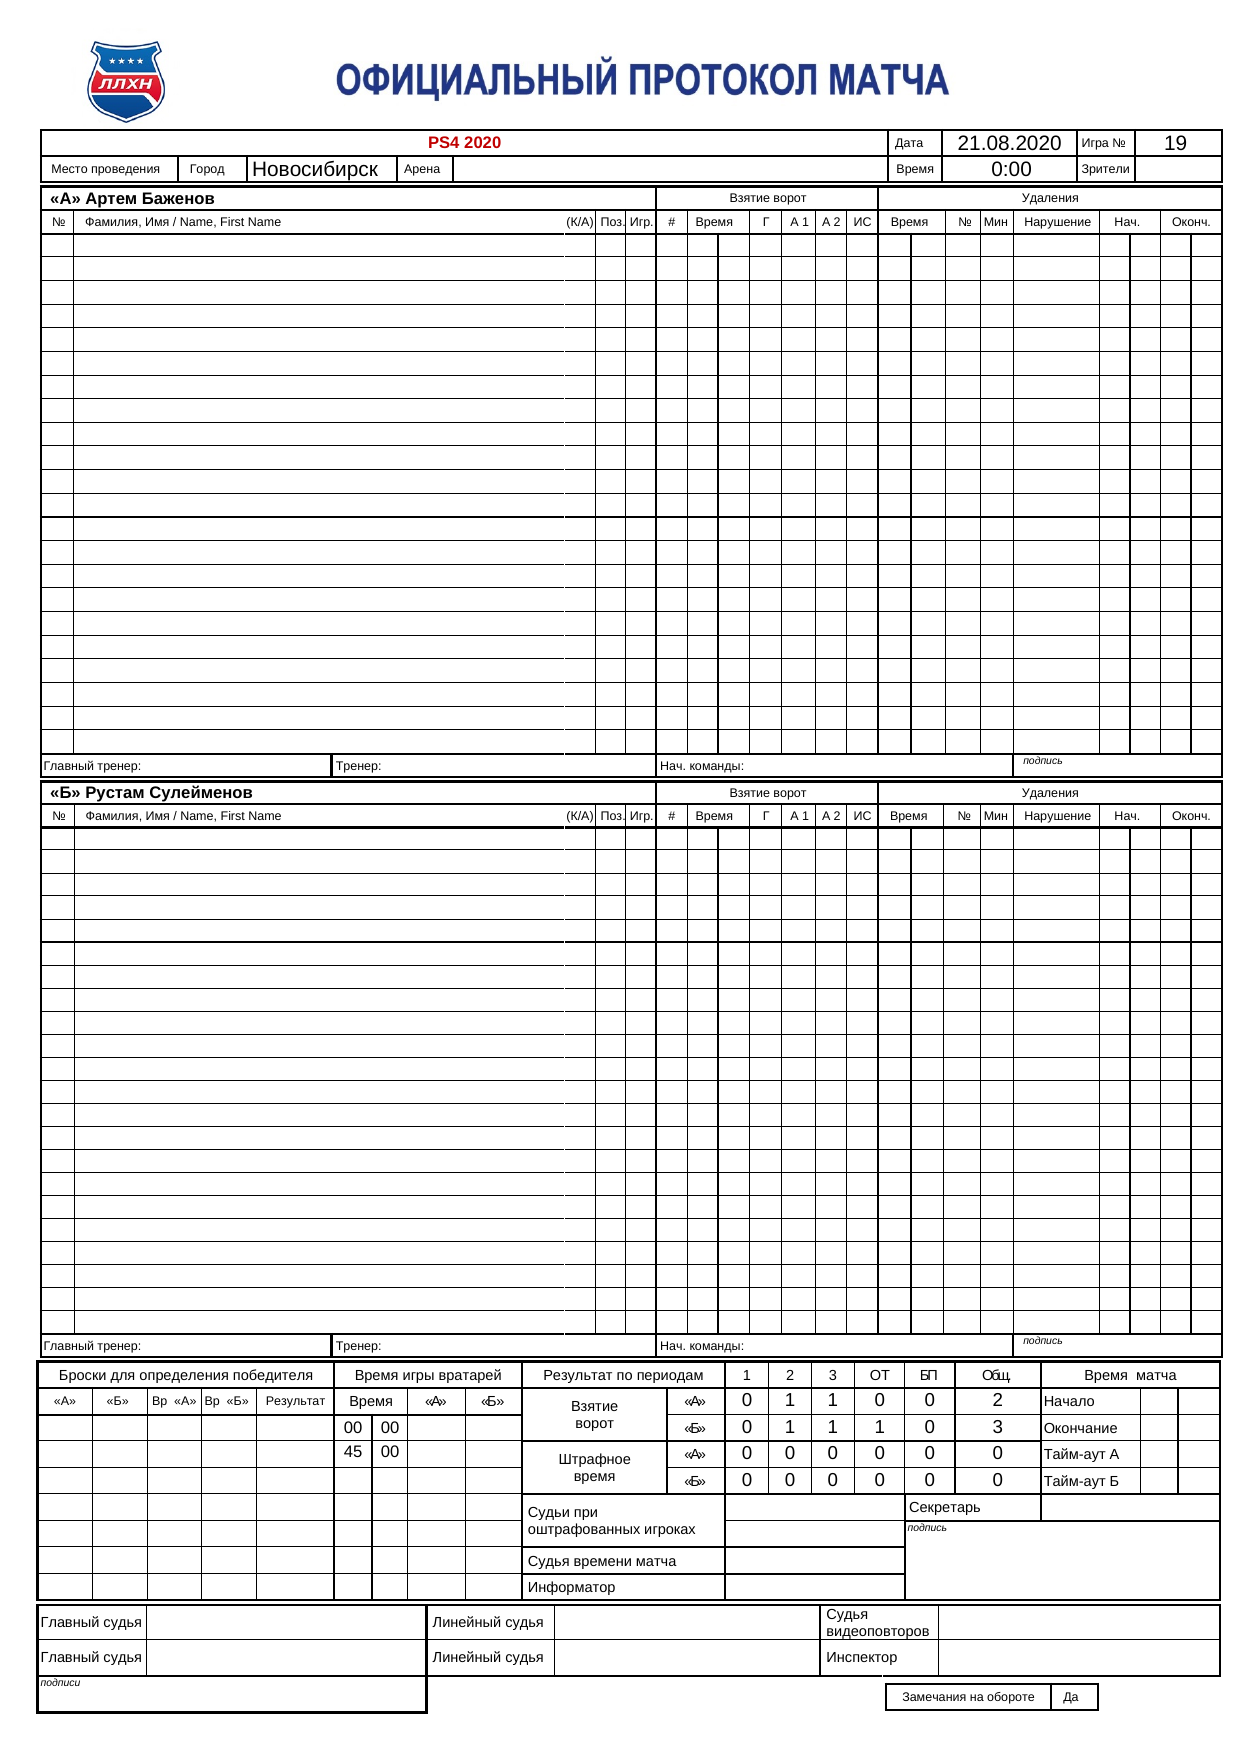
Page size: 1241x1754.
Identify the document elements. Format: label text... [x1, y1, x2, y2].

table_cell [1014, 399, 1099, 422]
table_cell [782, 896, 815, 918]
table_cell Судья видеоповторов [821, 1606, 938, 1639]
table_cell [596, 966, 625, 987]
table_cell [565, 446, 595, 469]
table_cell [719, 423, 749, 445]
table_cell [879, 1196, 910, 1218]
table_cell [688, 235, 717, 256]
table_cell [42, 1058, 74, 1079]
table_cell [596, 829, 625, 849]
table_cell [782, 1035, 815, 1057]
table_cell [1179, 1415, 1219, 1440]
table_cell [555, 1606, 819, 1639]
table_cell [74, 423, 564, 445]
table_cell [1131, 1288, 1160, 1310]
table_cell [750, 943, 781, 964]
table_cell [912, 423, 945, 445]
table_cell А 2 [816, 211, 846, 233]
table_cell [1014, 1081, 1099, 1103]
table_cell [782, 541, 815, 564]
table_cell Вр «Б» [202, 1389, 256, 1413]
table_cell [148, 1468, 201, 1493]
table_header 19 [1136, 131, 1221, 155]
table_cell [847, 1173, 877, 1195]
table_cell [1192, 943, 1221, 964]
table_cell [42, 494, 73, 516]
table_cell [1161, 281, 1190, 303]
table_cell [626, 1311, 655, 1333]
table_cell [879, 1242, 910, 1264]
table_cell [879, 423, 910, 445]
table_cell [750, 399, 781, 422]
table_cell [257, 1441, 333, 1467]
table_cell [565, 541, 595, 564]
table_cell [565, 235, 595, 256]
table_cell [946, 588, 980, 611]
table_cell Нач. [1100, 805, 1160, 826]
table_cell [782, 1173, 815, 1195]
table_cell [1100, 588, 1129, 611]
table_cell [1131, 966, 1160, 987]
table_cell [750, 1012, 781, 1033]
table_cell [657, 966, 687, 987]
table_cell [565, 305, 595, 327]
table_cell [1131, 1035, 1160, 1057]
table_cell [912, 1288, 943, 1310]
table_cell [816, 1288, 846, 1310]
table_cell [879, 612, 910, 634]
table_cell [816, 850, 846, 872]
table_cell [879, 281, 910, 303]
table_cell [657, 541, 687, 564]
table_cell [879, 518, 910, 540]
table_cell [782, 446, 815, 469]
table_cell [202, 1574, 256, 1599]
table_cell [596, 920, 625, 941]
table_cell [719, 541, 749, 564]
table_cell [847, 636, 877, 658]
table_cell [750, 874, 781, 895]
table_cell [847, 612, 877, 634]
table_cell [74, 399, 564, 422]
table_cell [782, 943, 815, 964]
table_cell [565, 352, 595, 374]
table_cell [1131, 1265, 1160, 1287]
table_cell [944, 943, 980, 964]
table_cell [981, 1196, 1013, 1218]
table_cell [565, 1035, 595, 1057]
table_cell № [42, 805, 74, 826]
table_cell [1192, 636, 1221, 658]
table_cell [565, 588, 595, 611]
table_cell [657, 1058, 687, 1079]
table_cell [596, 470, 625, 493]
table_cell [750, 1196, 781, 1218]
table_cell [1014, 943, 1099, 964]
table_cell [42, 541, 73, 564]
table_cell [750, 235, 781, 256]
table_cell Город [179, 157, 246, 181]
table_cell [657, 636, 687, 658]
table_cell [1131, 328, 1160, 351]
table_cell [1014, 1219, 1099, 1241]
table_cell [1100, 1150, 1129, 1172]
table_cell [719, 1265, 749, 1287]
table_cell [981, 874, 1013, 895]
table_cell [879, 966, 910, 987]
table_cell [847, 399, 877, 422]
table_cell [565, 494, 595, 516]
table_cell [75, 1012, 564, 1033]
table_cell [626, 636, 655, 658]
table_cell [626, 588, 655, 611]
table_cell Главный судья [39, 1640, 146, 1675]
table_cell [847, 896, 877, 918]
table_cell «Б » [466, 1389, 521, 1413]
table_cell [944, 1265, 980, 1287]
table_cell [1192, 281, 1221, 303]
table_cell [1161, 305, 1190, 327]
table_cell [1014, 235, 1099, 256]
table_cell [719, 328, 749, 351]
table_cell [39, 1574, 92, 1599]
table_cell [657, 1288, 687, 1310]
table_cell Фамилия, Имя / Name, First Name [75, 805, 565, 826]
table_cell [912, 565, 945, 587]
table_cell [1131, 305, 1160, 327]
table_cell [1100, 281, 1129, 303]
table_cell [912, 1173, 943, 1195]
table_cell [981, 612, 1013, 634]
table_cell [596, 850, 625, 872]
table_cell [688, 446, 717, 469]
table_cell [1014, 1150, 1099, 1172]
table_cell Оконч. [1161, 211, 1221, 233]
table_cell [1161, 874, 1190, 895]
table_cell «А» [408, 1389, 465, 1413]
table_cell [1192, 588, 1221, 611]
table_cell [1131, 1150, 1160, 1172]
table_cell [1014, 1265, 1099, 1287]
table_cell [1161, 730, 1190, 753]
table_cell [816, 565, 846, 587]
table_cell [1100, 1058, 1129, 1079]
table_cell [782, 518, 815, 540]
table_cell [912, 659, 945, 682]
table_cell [657, 896, 687, 918]
table_cell [883, 1677, 1220, 1681]
table_cell [42, 1288, 74, 1310]
table_cell [719, 1058, 749, 1079]
table_cell [1141, 1389, 1177, 1413]
table_cell Секретарь [906, 1495, 1040, 1520]
table_cell [1192, 1173, 1221, 1195]
table_cell [719, 683, 749, 706]
table_cell [847, 1081, 877, 1103]
table_cell [782, 305, 815, 327]
table_cell Главный судья [39, 1606, 146, 1639]
table_cell [626, 235, 655, 256]
table_cell [1131, 1058, 1160, 1079]
table_cell [981, 1173, 1013, 1195]
table_cell [750, 305, 781, 327]
table_cell [148, 1521, 201, 1546]
table_cell Время [889, 157, 941, 181]
table_cell [912, 707, 945, 729]
table_cell [1161, 235, 1190, 256]
table_cell [879, 541, 910, 564]
table_cell [879, 1058, 910, 1079]
table_cell Игр. [626, 805, 655, 826]
table_cell [688, 1219, 717, 1241]
table_cell [782, 494, 815, 516]
table_cell [847, 966, 877, 987]
table_cell [912, 446, 945, 469]
table_cell [202, 1468, 256, 1493]
table_cell [688, 730, 717, 753]
table_cell 0 [726, 1442, 768, 1467]
table_cell [688, 874, 717, 895]
table_cell [1014, 920, 1099, 941]
table_cell [912, 683, 945, 706]
table_cell [626, 494, 655, 516]
table_cell [1100, 1196, 1129, 1218]
table_cell [1192, 1150, 1221, 1172]
table_cell [879, 399, 910, 422]
table_cell [1161, 636, 1190, 658]
table_cell [879, 989, 910, 1011]
table_cell [657, 588, 687, 611]
table_cell [93, 1441, 147, 1467]
table_cell [782, 470, 815, 493]
table_cell [1161, 850, 1190, 872]
table_cell [847, 328, 877, 351]
table_cell [981, 659, 1013, 682]
table_cell [42, 1196, 74, 1218]
table_cell [816, 1012, 846, 1033]
table_cell [879, 1127, 910, 1149]
table_cell 0 [905, 1389, 954, 1413]
table_cell [719, 896, 749, 918]
table_cell [466, 1494, 521, 1520]
table_cell [1192, 352, 1221, 374]
table_cell [750, 707, 781, 729]
table_header PS4 2020 [42, 131, 887, 155]
table_cell [981, 850, 1013, 872]
table_cell [74, 541, 564, 564]
table_cell [626, 541, 655, 564]
table_cell [750, 1288, 781, 1310]
table_cell [74, 518, 564, 540]
table_cell [39, 1521, 92, 1546]
table_cell [565, 707, 595, 729]
table_cell [981, 281, 1013, 303]
table_cell [912, 874, 943, 895]
table_cell [879, 920, 910, 941]
table_cell [688, 1081, 717, 1103]
table_cell Окончание [1042, 1415, 1140, 1440]
table_cell [719, 943, 749, 964]
table_cell [912, 518, 945, 540]
table_cell [688, 636, 717, 658]
table_cell [373, 1547, 407, 1573]
table_cell [847, 730, 877, 753]
table_cell [1192, 1035, 1221, 1057]
table_cell [750, 1173, 781, 1195]
table_cell [657, 943, 687, 964]
table_cell 0 [855, 1389, 904, 1413]
table_cell [981, 235, 1013, 256]
table_cell [1014, 376, 1099, 398]
table_cell [93, 1521, 147, 1546]
table_cell [816, 896, 846, 918]
table_cell [816, 305, 846, 327]
table_cell [750, 470, 781, 493]
table_cell [1131, 352, 1160, 374]
table_cell [1192, 1311, 1221, 1333]
table_cell [42, 352, 73, 374]
table_cell [565, 1288, 595, 1310]
table_cell [816, 1242, 846, 1264]
table_cell [1131, 943, 1160, 964]
table_cell [657, 829, 687, 849]
table_cell [879, 1173, 910, 1195]
table_cell [719, 1127, 749, 1149]
table_cell [944, 874, 980, 895]
table_cell [1014, 707, 1099, 729]
table_cell [981, 1288, 1013, 1310]
table_cell [74, 565, 564, 587]
table_cell 2 [956, 1389, 1040, 1413]
table_cell [1131, 1242, 1160, 1264]
table_cell [1014, 1012, 1099, 1033]
table_cell Новосибирск [248, 157, 396, 181]
table_cell [75, 966, 564, 987]
table_cell [816, 1265, 846, 1287]
table_cell [39, 1547, 92, 1573]
table_cell [1100, 1104, 1129, 1126]
table_cell 1 [812, 1389, 854, 1413]
table_cell 0 [956, 1468, 1040, 1493]
table_cell Мин [981, 211, 1013, 233]
table_cell [750, 612, 781, 634]
table_cell [1192, 989, 1221, 1011]
table_cell [93, 1468, 147, 1493]
table_cell [719, 305, 749, 327]
table_cell [626, 423, 655, 445]
table_cell [750, 829, 781, 849]
table_cell [42, 470, 73, 493]
table_cell [1100, 636, 1129, 658]
table_cell [565, 1196, 595, 1218]
table_cell [782, 1311, 815, 1333]
table_cell [626, 659, 655, 682]
table_cell [912, 920, 943, 941]
table_cell [981, 730, 1013, 753]
table_cell Место проведения [42, 157, 177, 181]
table_cell [912, 1058, 943, 1079]
table_cell [688, 1242, 717, 1264]
table_cell [626, 1104, 655, 1126]
table_cell [912, 612, 945, 634]
table_cell [1192, 896, 1221, 918]
table_cell [657, 730, 687, 753]
table_cell [981, 494, 1013, 516]
table_cell [847, 829, 877, 849]
table_cell [879, 1219, 910, 1241]
table_cell [750, 1150, 781, 1172]
table_header БП [905, 1363, 954, 1387]
table_cell [1100, 850, 1129, 872]
table_cell [782, 659, 815, 682]
table_cell [816, 423, 846, 445]
table_cell [847, 446, 877, 469]
table_cell [42, 850, 74, 872]
table_cell [1161, 1265, 1190, 1287]
table_cell [782, 235, 815, 256]
table_cell [42, 399, 73, 422]
table_cell [1131, 588, 1160, 611]
table_cell А 2 [816, 805, 846, 826]
table_cell [879, 829, 910, 849]
table_cell [1192, 1081, 1221, 1103]
table_cell [946, 376, 980, 398]
table_cell [1014, 730, 1099, 753]
table_cell [1192, 1219, 1221, 1241]
table_cell [726, 1521, 904, 1546]
table_cell [816, 659, 846, 682]
table_cell [944, 1288, 980, 1310]
table_cell [42, 423, 73, 445]
table_cell Оконч. [1161, 805, 1221, 826]
table_cell [946, 707, 980, 729]
table_cell [946, 399, 980, 422]
table_cell [719, 612, 749, 634]
table_cell [912, 1265, 943, 1287]
table_cell [912, 470, 945, 493]
table_cell [1100, 1127, 1129, 1149]
table_cell [626, 518, 655, 540]
table_cell [565, 659, 595, 682]
table_cell [816, 328, 846, 351]
table_header Замечания на обороте [887, 1685, 1050, 1709]
table_cell А 1 [782, 211, 815, 233]
table_cell [981, 1081, 1013, 1103]
table_cell подписи [39, 1677, 425, 1711]
table_cell [1161, 1012, 1190, 1033]
table_cell [565, 565, 595, 587]
table_cell [688, 1035, 717, 1057]
table_cell [75, 1150, 564, 1172]
table_cell [944, 920, 980, 941]
table_cell [750, 565, 781, 587]
table_cell [719, 518, 749, 540]
table_cell [42, 707, 73, 729]
table_cell [657, 989, 687, 1011]
table_cell [626, 943, 655, 964]
table_cell 0 [905, 1468, 954, 1493]
table_header Общ. [956, 1363, 1040, 1387]
table_cell [750, 683, 781, 706]
table_cell [1192, 541, 1221, 564]
table_cell [981, 966, 1013, 987]
table_cell [782, 636, 815, 658]
table_cell [981, 1012, 1013, 1033]
table_cell [816, 683, 846, 706]
table_cell [750, 730, 781, 753]
table_cell [626, 281, 655, 303]
table_cell [74, 707, 564, 729]
table_cell [1192, 565, 1221, 587]
table_cell [1131, 235, 1160, 256]
table_cell [75, 874, 564, 895]
table_cell [1192, 874, 1221, 895]
table_cell [1014, 1035, 1099, 1057]
table_cell [1192, 446, 1221, 469]
table_cell [946, 518, 980, 540]
table_cell [879, 1104, 910, 1126]
table_cell [626, 683, 655, 706]
table_cell ИС [847, 805, 877, 826]
table_cell Тренер: [333, 755, 655, 776]
table_cell [782, 1058, 815, 1079]
table_cell [1014, 541, 1099, 564]
table_cell [847, 470, 877, 493]
table_cell [1100, 257, 1129, 280]
table_cell [1100, 352, 1129, 374]
table_cell [626, 920, 655, 941]
table_cell «Б» [668, 1468, 724, 1493]
table_cell [750, 1219, 781, 1241]
table_cell [1131, 896, 1160, 918]
table_cell [596, 376, 625, 398]
table_cell [1161, 518, 1190, 540]
table_cell [408, 1494, 465, 1520]
table_cell [565, 1150, 595, 1172]
table_cell [1100, 541, 1129, 564]
table_cell [879, 1265, 910, 1287]
table_cell [74, 636, 564, 658]
table_cell [1100, 707, 1129, 729]
table_cell [596, 588, 625, 611]
table_cell [816, 1035, 846, 1057]
table_cell [912, 235, 945, 256]
table_cell [981, 588, 1013, 611]
table_cell [847, 281, 877, 303]
table_cell [944, 1219, 980, 1241]
table_cell 0 [812, 1442, 854, 1467]
table_cell [596, 328, 625, 351]
table_cell [657, 376, 687, 398]
table_cell [847, 989, 877, 1011]
table_cell [1100, 1265, 1129, 1287]
table_cell [750, 659, 781, 682]
table_cell [1131, 494, 1160, 516]
table_cell [148, 1441, 201, 1467]
table_cell [1161, 352, 1190, 374]
table_cell № [944, 805, 980, 826]
table_cell [879, 235, 910, 256]
table_cell [596, 1150, 625, 1172]
table_cell [879, 707, 910, 729]
table_cell [1136, 157, 1221, 181]
table_cell [688, 376, 717, 398]
table_cell [657, 920, 687, 941]
table_cell [1161, 376, 1190, 398]
table_cell [688, 829, 717, 849]
table_cell [565, 896, 595, 918]
table_cell [1014, 1127, 1099, 1149]
table_cell [688, 399, 717, 422]
table_cell [428, 1677, 882, 1711]
table_cell [1161, 1196, 1190, 1218]
table_cell [1161, 1058, 1190, 1079]
table_cell [1161, 494, 1190, 516]
table_cell [596, 659, 625, 682]
table_cell «А» [668, 1389, 724, 1413]
table_cell [657, 446, 687, 469]
table_cell [879, 874, 910, 895]
table_cell [657, 1104, 687, 1126]
table_cell [1014, 850, 1099, 872]
table_cell [657, 1311, 687, 1333]
table_cell [750, 920, 781, 941]
table_cell [39, 1441, 92, 1467]
table_cell [565, 376, 595, 398]
table_cell [1192, 423, 1221, 445]
table_cell [1179, 1389, 1219, 1413]
table_cell [782, 281, 815, 303]
table_cell [944, 896, 980, 918]
table_cell [750, 1311, 781, 1333]
table_cell [1014, 281, 1099, 303]
table_cell [1192, 1196, 1221, 1218]
table_cell [981, 565, 1013, 587]
table_cell [1100, 989, 1129, 1011]
table_cell [981, 376, 1013, 398]
table_cell [1192, 1012, 1221, 1033]
table_cell [565, 1081, 595, 1103]
table_cell [1179, 1468, 1219, 1493]
table_cell [565, 829, 595, 849]
table_cell [1100, 235, 1129, 256]
table_cell [1141, 1415, 1177, 1440]
table_cell [946, 235, 980, 256]
table_cell [93, 1416, 147, 1440]
table_cell № [42, 211, 73, 233]
table_cell [1042, 1495, 1219, 1520]
table_cell [782, 989, 815, 1011]
table_cell [1192, 1127, 1221, 1149]
table_cell [42, 588, 73, 611]
table_cell [1014, 1104, 1099, 1126]
table_cell [688, 920, 717, 941]
table_cell [719, 730, 749, 753]
table_cell Время [688, 211, 749, 233]
table_cell [912, 943, 943, 964]
table_cell [944, 1035, 980, 1057]
table_cell [719, 399, 749, 422]
table_cell [912, 376, 945, 398]
table_cell [596, 874, 625, 895]
table_cell [596, 1173, 625, 1195]
table_cell [1131, 518, 1160, 540]
table_cell [1131, 399, 1160, 422]
table_cell [879, 328, 910, 351]
table_cell [1161, 257, 1190, 280]
table_cell [565, 920, 595, 941]
table_cell [657, 305, 687, 327]
table_cell [657, 707, 687, 729]
table_cell [847, 376, 877, 398]
table_cell [1100, 565, 1129, 587]
table_cell [596, 989, 625, 1011]
table_cell [1131, 989, 1160, 1011]
table_cell Начало [1042, 1389, 1140, 1413]
table_cell [946, 565, 980, 587]
table_cell Инспектор [821, 1640, 938, 1675]
table_cell [816, 352, 846, 374]
table_cell [596, 1058, 625, 1079]
table_cell [657, 399, 687, 422]
table_cell [657, 874, 687, 895]
table_cell [1192, 966, 1221, 987]
table_cell [596, 257, 625, 280]
table_cell [626, 1012, 655, 1033]
table_cell [565, 1242, 595, 1264]
table_cell [42, 966, 74, 987]
table_cell Игр. [626, 211, 655, 233]
table_cell [42, 683, 73, 706]
table_cell [565, 730, 595, 753]
table_cell [1131, 1196, 1160, 1218]
table_cell [1014, 1196, 1099, 1218]
table_cell [1131, 920, 1160, 941]
table_cell [912, 989, 943, 1011]
table_cell 0 [812, 1468, 854, 1493]
table_cell [657, 1265, 687, 1287]
table_cell [1100, 1173, 1129, 1195]
table_cell [719, 352, 749, 374]
table_cell [782, 1127, 815, 1149]
table_cell [750, 1104, 781, 1126]
table_cell [750, 423, 781, 445]
table_cell [1192, 829, 1221, 849]
table_cell [42, 896, 74, 918]
table_cell [782, 588, 815, 611]
table_cell 00 [335, 1416, 371, 1440]
table_cell [912, 1219, 943, 1241]
table_cell [565, 423, 595, 445]
table_cell [688, 423, 717, 445]
table_cell [1161, 966, 1190, 987]
table_cell Поз. [596, 805, 625, 826]
table_cell «Б» [668, 1415, 724, 1440]
table_cell [74, 683, 564, 706]
table_cell [74, 257, 564, 280]
table_cell [1192, 730, 1221, 753]
table_cell [466, 1468, 521, 1493]
table_cell [1131, 1219, 1160, 1241]
table_cell [782, 1012, 815, 1033]
table_cell [626, 399, 655, 422]
table_cell [688, 470, 717, 493]
table_cell [726, 1495, 904, 1520]
table_cell [816, 588, 846, 611]
table_cell [657, 494, 687, 516]
table_cell [565, 257, 595, 280]
table_cell [981, 896, 1013, 918]
table_cell [1161, 1035, 1190, 1057]
table_cell [816, 612, 846, 634]
table_cell Время [688, 805, 749, 826]
table_cell [596, 305, 625, 327]
table_cell [42, 659, 73, 682]
table_cell подпись [1014, 1335, 1221, 1356]
table_cell [847, 1288, 877, 1310]
table_cell [1014, 494, 1099, 516]
table_cell Информатор [523, 1575, 724, 1599]
table_header Удаления [879, 783, 1221, 803]
table_cell Вр «А» [148, 1389, 201, 1413]
table_cell [750, 257, 781, 280]
table_cell [1131, 1012, 1160, 1033]
table_cell [626, 829, 655, 849]
table_cell [1141, 1441, 1177, 1467]
table_cell Тайм-аут Б [1042, 1468, 1140, 1493]
table_cell [981, 257, 1013, 280]
table_cell Зрители [1078, 157, 1134, 181]
table_cell [596, 446, 625, 469]
table_cell [782, 920, 815, 941]
table_cell [75, 1288, 564, 1310]
table_cell [1161, 1173, 1190, 1195]
table_cell [74, 305, 564, 327]
table_cell [879, 1035, 910, 1057]
table_cell [373, 1574, 407, 1599]
table_cell [1014, 423, 1099, 445]
table_cell [626, 1081, 655, 1103]
table_cell [626, 730, 655, 753]
table_cell [42, 989, 74, 1011]
table_cell [1014, 257, 1099, 280]
table_cell [42, 257, 73, 280]
table_cell [1131, 850, 1160, 872]
table_cell [1192, 376, 1221, 398]
table_cell Главный тренер: [42, 755, 330, 776]
table_cell [257, 1416, 333, 1440]
table_cell [1192, 707, 1221, 729]
table_cell [42, 1104, 74, 1126]
table_cell [1131, 829, 1160, 849]
table_cell [879, 1012, 910, 1033]
table_cell [626, 352, 655, 374]
table_cell [596, 707, 625, 729]
table_cell [408, 1521, 465, 1546]
table_cell [1100, 305, 1129, 327]
table_cell [1161, 1081, 1190, 1103]
table_cell [1131, 874, 1160, 895]
table_cell [626, 470, 655, 493]
table_cell [688, 1265, 717, 1287]
table_cell [42, 829, 74, 849]
table_cell [847, 1311, 877, 1333]
table_cell [847, 920, 877, 941]
table_cell [596, 636, 625, 658]
table_cell [946, 683, 980, 706]
table_cell [657, 257, 687, 280]
table_cell [1131, 423, 1160, 445]
table_cell [1192, 257, 1221, 280]
table_cell [39, 1468, 92, 1493]
table_cell [750, 588, 781, 611]
table_cell [981, 446, 1013, 469]
table_cell [981, 328, 1013, 351]
table_cell [816, 1058, 846, 1079]
table_cell [981, 305, 1013, 327]
table_cell 0 [905, 1442, 954, 1467]
table_cell [944, 989, 980, 1011]
table_cell # [657, 805, 687, 826]
table_cell [816, 470, 846, 493]
table_cell [847, 305, 877, 327]
table_cell [74, 612, 564, 634]
table_cell [1100, 328, 1129, 351]
table_cell [657, 1012, 687, 1033]
table_cell [1161, 1104, 1190, 1126]
table_cell [879, 943, 910, 964]
table_cell [750, 1242, 781, 1264]
table_cell [879, 305, 910, 327]
table_cell [1014, 896, 1099, 918]
table_cell [657, 328, 687, 351]
table_cell [75, 1265, 564, 1287]
table_cell [1192, 399, 1221, 422]
table_cell [42, 1242, 74, 1264]
table_cell [782, 328, 815, 351]
table_cell [719, 920, 749, 941]
table_cell [944, 1196, 980, 1218]
table_cell Мин [981, 805, 1013, 826]
table_cell [847, 588, 877, 611]
table_cell [847, 541, 877, 564]
table_cell [912, 305, 945, 327]
table_cell [750, 352, 781, 374]
table_cell [688, 1288, 717, 1310]
table_cell [626, 612, 655, 634]
table_cell [946, 281, 980, 303]
table_cell [626, 1058, 655, 1079]
table_cell [1100, 920, 1129, 941]
table_cell [946, 352, 980, 374]
table_cell [1100, 896, 1129, 918]
table_cell [75, 1242, 564, 1264]
table_cell [946, 636, 980, 658]
table_cell [1131, 612, 1160, 634]
table_cell [944, 1058, 980, 1079]
table_cell [879, 470, 910, 493]
table_cell [944, 850, 980, 872]
table_cell [944, 1127, 980, 1149]
table_cell [75, 1196, 564, 1218]
table_cell [981, 683, 1013, 706]
table_cell [879, 1288, 910, 1310]
table_cell [879, 1081, 910, 1103]
table_cell Арена [398, 157, 452, 181]
table_cell [565, 1265, 595, 1287]
table_cell [912, 1081, 943, 1103]
table_cell 0 [726, 1389, 768, 1413]
table_cell [719, 1288, 749, 1310]
table_cell [373, 1468, 407, 1493]
table_cell Судьи при оштрафованных игроках [523, 1495, 724, 1546]
table_cell [847, 1058, 877, 1079]
table_cell [1014, 966, 1099, 987]
table_cell [879, 352, 910, 374]
table_cell [466, 1521, 521, 1546]
table_cell [847, 1012, 877, 1033]
table_cell [944, 1012, 980, 1033]
table_cell [719, 1196, 749, 1218]
table_cell [565, 943, 595, 964]
table_cell [847, 423, 877, 445]
table_cell [42, 1127, 74, 1149]
table_cell 45 [335, 1441, 371, 1467]
table_cell [565, 850, 595, 872]
table_cell [1161, 612, 1190, 634]
table_cell [657, 1150, 687, 1172]
table_cell Линейный судья [428, 1640, 554, 1675]
table_cell [782, 423, 815, 445]
table_cell [626, 1288, 655, 1310]
table_cell [816, 1219, 846, 1241]
table_cell [466, 1574, 521, 1599]
table_cell [816, 1081, 846, 1103]
table_cell [596, 1127, 625, 1149]
table_cell [879, 446, 910, 469]
table_cell Судья времени матча [523, 1548, 724, 1573]
table_cell [1131, 281, 1160, 303]
table_cell [565, 281, 595, 303]
table_cell [719, 494, 749, 516]
table_cell [39, 1494, 92, 1520]
table_cell [1161, 1311, 1190, 1333]
table_cell [1161, 659, 1190, 682]
table_cell [1192, 1058, 1221, 1079]
table_cell [1100, 1311, 1129, 1333]
table_cell [1131, 376, 1160, 398]
table_cell [257, 1494, 333, 1520]
table_cell [688, 966, 717, 987]
table_cell [1192, 1265, 1221, 1287]
table_cell 0 [855, 1442, 904, 1467]
table_cell [750, 966, 781, 987]
table_cell [879, 683, 910, 706]
table_cell [408, 1468, 465, 1493]
table_cell [1099, 1682, 1220, 1711]
table_cell [596, 943, 625, 964]
table_cell [657, 281, 687, 303]
table_cell 00 [373, 1441, 407, 1467]
table_cell [847, 659, 877, 682]
table_cell [688, 565, 717, 587]
table_cell [626, 707, 655, 729]
table_cell [782, 1265, 815, 1287]
table_cell [565, 989, 595, 1011]
table_cell [816, 1196, 846, 1218]
table_cell [879, 636, 910, 658]
table_cell [93, 1574, 147, 1599]
table_cell [847, 565, 877, 587]
table_cell [75, 850, 564, 872]
table_cell [657, 470, 687, 493]
table_cell [565, 518, 595, 540]
table_cell [847, 494, 877, 516]
table_cell [1192, 850, 1221, 872]
table_cell [981, 423, 1013, 445]
table_cell [816, 518, 846, 540]
table_cell [1131, 659, 1160, 682]
table_cell [565, 874, 595, 895]
table_cell [1131, 446, 1160, 469]
table_cell [42, 235, 73, 256]
table_cell [946, 494, 980, 516]
table_cell [42, 1311, 74, 1333]
table_cell [626, 305, 655, 327]
table_cell [1014, 1173, 1099, 1195]
table_cell [596, 423, 625, 445]
table_cell [596, 1311, 625, 1333]
table_cell [257, 1521, 333, 1546]
table_cell [93, 1547, 147, 1573]
table_cell [1192, 1104, 1221, 1126]
table_cell [1161, 541, 1190, 564]
table_cell [626, 896, 655, 918]
table_cell [1100, 399, 1129, 422]
table_cell [847, 850, 877, 872]
table_cell [750, 896, 781, 918]
table_cell [688, 257, 717, 280]
table_cell [750, 989, 781, 1011]
table_cell [912, 850, 943, 872]
table_cell [74, 235, 564, 256]
table_cell [944, 1311, 980, 1333]
table_cell [1100, 470, 1129, 493]
table_cell 1 [855, 1415, 904, 1440]
table_header Игра № [1078, 131, 1134, 155]
table_cell [1100, 730, 1129, 753]
table_cell [42, 305, 73, 327]
table_cell № [946, 211, 980, 233]
table_header Результат по периодам [523, 1363, 724, 1387]
table_cell [981, 943, 1013, 964]
table_cell [719, 565, 749, 587]
table_cell [946, 659, 980, 682]
table_header Да [1052, 1685, 1097, 1709]
table_cell 0 [726, 1415, 768, 1440]
table_cell [912, 328, 945, 351]
table_cell [1192, 305, 1221, 327]
table_cell [657, 518, 687, 540]
table_cell [816, 1104, 846, 1126]
table_cell [626, 1150, 655, 1172]
table_cell [74, 494, 564, 516]
table_cell [1100, 1288, 1129, 1310]
table_cell [1014, 352, 1099, 374]
table_cell [75, 1173, 564, 1195]
table_cell [42, 612, 73, 634]
table_cell [782, 683, 815, 706]
table_cell [565, 1173, 595, 1195]
table_cell [816, 281, 846, 303]
table_cell [75, 896, 564, 918]
table_cell [816, 257, 846, 280]
table_cell [657, 612, 687, 634]
table_cell [42, 1173, 74, 1195]
table_cell [879, 588, 910, 611]
table_cell [596, 1219, 625, 1241]
table_cell [688, 683, 717, 706]
table_cell [726, 1575, 904, 1599]
table_cell [1192, 518, 1221, 540]
table_cell [688, 612, 717, 634]
table_cell [454, 157, 887, 181]
table_cell [596, 683, 625, 706]
table_cell Тайм-аут А [1042, 1441, 1140, 1467]
table_cell [688, 1127, 717, 1149]
table_cell [912, 1196, 943, 1218]
table_cell [750, 1265, 781, 1287]
table_cell [596, 1196, 625, 1218]
table_cell [946, 305, 980, 327]
table_cell [688, 1058, 717, 1079]
table_cell [75, 829, 564, 849]
table_cell [782, 707, 815, 729]
table_cell Г [750, 211, 781, 233]
table_cell [596, 896, 625, 918]
table_cell [912, 588, 945, 611]
table_cell [944, 1150, 980, 1172]
table_cell [257, 1574, 333, 1599]
table_cell Г [750, 805, 781, 826]
table_cell [565, 683, 595, 706]
table_cell [1014, 636, 1099, 658]
table_cell [719, 376, 749, 398]
table_cell [782, 829, 815, 849]
table_header Броски для определения победителя [39, 1363, 333, 1387]
table_cell [596, 494, 625, 516]
table_cell [626, 1173, 655, 1195]
table_cell [565, 966, 595, 987]
table_cell [74, 588, 564, 611]
table_cell [626, 1196, 655, 1218]
table_cell [847, 1127, 877, 1149]
table_cell [816, 874, 846, 895]
table_cell [42, 328, 73, 351]
table_cell [847, 683, 877, 706]
table_cell [981, 1311, 1013, 1333]
table_cell [750, 1127, 781, 1149]
table_cell [782, 1288, 815, 1310]
table_cell [750, 850, 781, 872]
table_cell [1161, 588, 1190, 611]
table_cell [565, 1058, 595, 1079]
table_cell [782, 352, 815, 374]
table_cell [657, 683, 687, 706]
table_cell [816, 1127, 846, 1149]
table_cell 00 [373, 1416, 407, 1440]
table_cell [1014, 518, 1099, 540]
table_cell [1014, 1242, 1099, 1264]
table_cell [1161, 328, 1190, 351]
table_cell [408, 1574, 465, 1599]
table_cell [1161, 943, 1190, 964]
table_cell [816, 943, 846, 964]
table_cell [1192, 328, 1221, 351]
table_cell [1161, 1288, 1190, 1310]
table_cell [912, 730, 945, 753]
table_cell 0 [769, 1468, 811, 1493]
table_cell [257, 1547, 333, 1573]
table_cell [1192, 235, 1221, 256]
table_cell [75, 1219, 564, 1241]
table_cell [1100, 1012, 1129, 1033]
table_cell [816, 446, 846, 469]
table_cell [879, 376, 910, 398]
table_cell [981, 1265, 1013, 1287]
table_cell [1100, 446, 1129, 469]
table_cell [626, 1035, 655, 1057]
table_cell [719, 257, 749, 280]
table_cell [74, 328, 564, 351]
table_cell [1100, 494, 1129, 516]
table_cell [816, 399, 846, 422]
table_cell [816, 494, 846, 516]
table_cell [1014, 1288, 1099, 1310]
table_cell [981, 399, 1013, 422]
table_cell [408, 1441, 465, 1467]
table_cell [75, 1311, 564, 1333]
table_cell [719, 1173, 749, 1195]
table_cell [847, 1265, 877, 1287]
table_cell [719, 1081, 749, 1103]
table_cell (К/А) [565, 805, 595, 826]
table_cell [596, 1265, 625, 1287]
table_header 1 [726, 1363, 768, 1387]
table_cell [816, 966, 846, 987]
table_cell [626, 850, 655, 872]
table_cell [626, 1127, 655, 1149]
table_cell [1161, 470, 1190, 493]
table_cell «Б» [93, 1389, 147, 1413]
table_cell [688, 989, 717, 1011]
table_cell [1014, 829, 1099, 849]
table_cell [75, 943, 564, 964]
table_cell [1179, 1441, 1219, 1467]
table_cell [879, 730, 910, 753]
table_cell [944, 1104, 980, 1126]
table_cell [1131, 1127, 1160, 1149]
table_cell [148, 1494, 201, 1520]
table_cell [596, 1012, 625, 1033]
table_cell [912, 896, 943, 918]
table_cell [981, 1242, 1013, 1264]
table_cell [688, 659, 717, 682]
table_cell [1014, 683, 1099, 706]
table_cell [1161, 1150, 1190, 1172]
table_cell [626, 376, 655, 398]
table_cell 3 [956, 1415, 1040, 1440]
table_cell [555, 1640, 819, 1675]
table_cell [688, 1012, 717, 1033]
table_cell [148, 1574, 201, 1599]
table_cell [981, 518, 1013, 540]
table_cell [1014, 328, 1099, 351]
table_cell [879, 896, 910, 918]
table_cell [596, 399, 625, 422]
table_cell [1161, 829, 1190, 849]
table_cell [912, 829, 943, 849]
table_cell [1161, 565, 1190, 587]
table_cell [657, 659, 687, 682]
table_header Время матча [1042, 1363, 1219, 1387]
table_cell [39, 1416, 92, 1440]
table_cell Нач. [1100, 211, 1160, 233]
table_cell «А» [39, 1389, 92, 1413]
table_cell [657, 565, 687, 587]
table_cell [75, 1058, 564, 1079]
table_cell [782, 376, 815, 398]
table_cell [335, 1521, 371, 1546]
table_cell [981, 1104, 1013, 1126]
table_cell [912, 1012, 943, 1033]
table_cell [74, 659, 564, 682]
table_cell # [657, 211, 687, 233]
table_cell [42, 1035, 74, 1057]
table_cell [626, 257, 655, 280]
table_cell [626, 874, 655, 895]
table_cell [782, 399, 815, 422]
table_cell [879, 850, 910, 872]
table_cell [626, 966, 655, 987]
table_cell ИС [847, 211, 877, 233]
table_cell [42, 446, 73, 469]
table_cell [1100, 518, 1129, 540]
table_cell [879, 565, 910, 587]
table_cell [688, 850, 717, 872]
table_cell [42, 1081, 74, 1103]
table_cell [42, 1219, 74, 1241]
table_cell [1100, 1219, 1129, 1241]
table_cell [657, 1242, 687, 1264]
table_cell [75, 1081, 564, 1103]
table_cell [42, 920, 74, 941]
table_cell [750, 1035, 781, 1057]
table_cell [944, 1081, 980, 1103]
table_cell [912, 1127, 943, 1149]
table_cell [74, 281, 564, 303]
table_cell [335, 1494, 371, 1520]
table_cell [596, 1081, 625, 1103]
table_cell [1014, 470, 1099, 493]
table_cell [596, 235, 625, 256]
table_cell [688, 328, 717, 351]
table_cell «А» [668, 1442, 724, 1467]
table_cell [75, 920, 564, 941]
table_cell [565, 1012, 595, 1033]
table_cell Главный тренер: [42, 1335, 330, 1356]
table_cell [657, 1219, 687, 1241]
table_cell [688, 352, 717, 374]
table_cell [1014, 588, 1099, 611]
table_cell [981, 707, 1013, 729]
table_cell [912, 494, 945, 516]
table_cell [912, 966, 943, 987]
table_cell [1192, 683, 1221, 706]
table_cell [946, 328, 980, 351]
table_cell [93, 1494, 147, 1520]
table_cell [688, 1104, 717, 1126]
table_cell [1131, 636, 1160, 658]
table_cell Время [335, 1389, 407, 1413]
table_cell [816, 541, 846, 564]
table_cell [847, 257, 877, 280]
table_cell [466, 1441, 521, 1467]
table_cell [879, 1150, 910, 1172]
table_cell [879, 659, 910, 682]
table_cell [1161, 423, 1190, 445]
table_cell [1192, 1288, 1221, 1310]
table_cell [688, 541, 717, 564]
table_cell [912, 541, 945, 564]
table_cell [42, 874, 74, 895]
table_cell [1100, 612, 1129, 634]
table_cell [1014, 1311, 1099, 1333]
table_cell [782, 730, 815, 753]
table_cell [879, 257, 910, 280]
table_cell [688, 896, 717, 918]
table_cell [202, 1494, 256, 1520]
table_cell [750, 328, 781, 351]
table_cell [719, 235, 749, 256]
table_cell [981, 920, 1013, 941]
table_cell [719, 829, 749, 849]
table_cell [847, 707, 877, 729]
table_cell [42, 730, 73, 753]
table_cell [719, 1311, 749, 1333]
table_cell [782, 1196, 815, 1218]
table_cell [148, 1547, 201, 1573]
table_cell [1131, 1081, 1160, 1103]
table_cell [596, 352, 625, 374]
table_cell [981, 1219, 1013, 1241]
table_cell [688, 1150, 717, 1172]
table_cell [42, 1150, 74, 1172]
table_cell 1 [812, 1415, 854, 1440]
table_cell [596, 1104, 625, 1126]
table_cell Линейный судья [428, 1606, 554, 1639]
table_cell [750, 636, 781, 658]
table_cell [688, 305, 717, 327]
table_cell [782, 1219, 815, 1241]
table_cell [981, 541, 1013, 564]
table_cell [626, 328, 655, 351]
table_cell [148, 1416, 201, 1440]
table_header ОТ [855, 1363, 904, 1387]
table_cell [719, 1150, 749, 1172]
table_header Удаления [879, 188, 1221, 209]
table_cell [565, 470, 595, 493]
table_cell [1192, 1242, 1221, 1264]
table_cell [657, 850, 687, 872]
table_cell [782, 966, 815, 987]
table_cell [257, 1468, 333, 1493]
table_cell [74, 352, 564, 374]
table_cell (К/А) [565, 211, 595, 233]
table_cell 0 [855, 1468, 904, 1493]
table_cell [750, 1081, 781, 1103]
table_cell [981, 989, 1013, 1011]
table_cell [1100, 659, 1129, 682]
table_cell [719, 281, 749, 303]
table_cell [1192, 920, 1221, 941]
table_cell [719, 588, 749, 611]
table_cell [981, 829, 1013, 849]
table_cell [373, 1521, 407, 1546]
table_cell 0 [956, 1442, 1040, 1467]
table_cell [1141, 1468, 1177, 1493]
table_cell Время [879, 805, 943, 826]
table_cell [912, 1035, 943, 1057]
table_cell [1161, 989, 1190, 1011]
table_cell 0 [905, 1415, 954, 1440]
table_cell [782, 1104, 815, 1126]
table_cell [847, 1035, 877, 1057]
table_cell [946, 470, 980, 493]
table_cell [42, 281, 73, 303]
table_cell [1014, 565, 1099, 587]
table_cell [657, 235, 687, 256]
table_cell [1131, 1311, 1160, 1333]
table_cell [981, 1127, 1013, 1149]
table_cell [816, 707, 846, 729]
table_cell [719, 636, 749, 658]
table_cell [466, 1416, 521, 1440]
table_header 3 [812, 1363, 854, 1387]
table_cell [1014, 305, 1099, 327]
table_cell Фамилия, Имя / Name, First Name [74, 211, 565, 233]
table_cell [565, 328, 595, 351]
table_cell [657, 1035, 687, 1057]
table_header «Б» Рустам Сулейменов [42, 783, 655, 803]
table_cell [912, 1104, 943, 1126]
table_cell [879, 494, 910, 516]
table_cell Поз. [596, 211, 625, 233]
table_cell [1100, 1081, 1129, 1103]
table_cell [750, 376, 781, 398]
table_cell [626, 1219, 655, 1241]
table_cell [1014, 446, 1099, 469]
table_cell [688, 1196, 717, 1218]
table_cell [42, 636, 73, 658]
table_cell [1014, 989, 1099, 1011]
table_cell [373, 1494, 407, 1520]
table_cell [816, 730, 846, 753]
table_cell [74, 376, 564, 398]
table_header Дата [889, 131, 941, 155]
table_cell [750, 1058, 781, 1079]
table_header 2 [769, 1363, 811, 1387]
table_cell [202, 1547, 256, 1573]
table_cell [596, 730, 625, 753]
table_cell [596, 612, 625, 634]
table_cell [946, 423, 980, 445]
table_cell [939, 1606, 1219, 1639]
table_cell [75, 1035, 564, 1057]
table_cell [847, 1150, 877, 1172]
table_cell [1100, 683, 1129, 706]
table_cell [782, 612, 815, 634]
table_cell [1161, 683, 1190, 706]
table_header «А» Артем Баженов [42, 188, 655, 209]
table_cell [912, 1311, 943, 1333]
table_cell [1192, 612, 1221, 634]
table_cell Нарушение [1014, 211, 1099, 233]
table_cell [688, 1173, 717, 1195]
table_cell [879, 1311, 910, 1333]
table_cell [782, 565, 815, 587]
table_cell [657, 352, 687, 374]
table_cell [719, 874, 749, 895]
table_cell [1131, 541, 1160, 564]
table_cell [782, 257, 815, 280]
table_cell [688, 281, 717, 303]
table_cell 1 [769, 1389, 811, 1413]
table_cell [912, 281, 945, 303]
table_cell 0:00 [943, 157, 1076, 181]
table_cell [626, 989, 655, 1011]
table_cell [782, 850, 815, 872]
table_cell [75, 1127, 564, 1149]
table_cell [1161, 920, 1190, 941]
table_cell [408, 1547, 465, 1573]
table_header Взятие ворот [657, 188, 877, 209]
table_cell [816, 920, 846, 941]
table_cell [981, 470, 1013, 493]
table_cell [42, 1265, 74, 1287]
table_cell [688, 494, 717, 516]
table_cell [688, 588, 717, 611]
table_cell [565, 612, 595, 634]
table_cell [946, 446, 980, 469]
table_cell [1014, 659, 1099, 682]
table_cell [688, 943, 717, 964]
table_cell [202, 1441, 256, 1467]
table_cell [816, 1173, 846, 1195]
table_cell [816, 376, 846, 398]
table_cell [626, 1242, 655, 1264]
table_cell [946, 257, 980, 280]
table_cell [626, 446, 655, 469]
table_cell [147, 1606, 425, 1639]
table_cell [565, 399, 595, 422]
table_cell [750, 446, 781, 469]
table_cell [912, 257, 945, 280]
table_cell [688, 518, 717, 540]
table_cell [944, 1242, 980, 1264]
table_cell [1161, 1127, 1190, 1149]
table_cell [719, 850, 749, 872]
table_cell [912, 1150, 943, 1172]
table_cell [1131, 257, 1160, 280]
table_cell 0 [769, 1442, 811, 1467]
table_cell [719, 989, 749, 1011]
table_cell [1131, 730, 1160, 753]
table_cell [816, 636, 846, 658]
table_cell [626, 565, 655, 587]
table_cell [750, 494, 781, 516]
table_cell [782, 874, 815, 895]
table_cell [719, 659, 749, 682]
table_cell Нач. команды: [657, 1335, 1012, 1356]
table_cell [596, 1288, 625, 1310]
table_cell Результат [257, 1389, 333, 1413]
table_cell [816, 1150, 846, 1172]
table_cell [1161, 446, 1190, 469]
table_cell [1161, 1219, 1190, 1241]
table_cell [1100, 1242, 1129, 1264]
table_cell Тренер: [333, 1335, 655, 1356]
table_cell [1131, 470, 1160, 493]
table_cell [42, 565, 73, 587]
table_cell [1192, 659, 1221, 682]
table_cell [912, 1242, 943, 1264]
table_cell [565, 1311, 595, 1333]
table_cell [75, 989, 564, 1011]
table_cell [981, 352, 1013, 374]
table_cell [688, 707, 717, 729]
table_cell [981, 1150, 1013, 1172]
table_cell [847, 1219, 877, 1241]
table_cell [657, 1196, 687, 1218]
table_cell [847, 235, 877, 256]
table_cell [657, 1127, 687, 1149]
table_cell [74, 446, 564, 469]
table_cell [1161, 1242, 1190, 1264]
table_cell [42, 943, 74, 964]
table_cell [719, 707, 749, 729]
table_cell [1100, 376, 1129, 398]
table_cell Штрафное время [523, 1442, 666, 1493]
table_cell [657, 1081, 687, 1103]
table_cell [719, 470, 749, 493]
table_cell [1014, 874, 1099, 895]
table_cell [946, 541, 980, 564]
table_cell [946, 612, 980, 634]
table_cell [912, 399, 945, 422]
table_cell [1100, 1035, 1129, 1057]
table_cell подпись [906, 1522, 1219, 1599]
table_cell [719, 446, 749, 469]
table_cell [1131, 707, 1160, 729]
table_cell [1131, 1104, 1160, 1126]
table_cell [657, 423, 687, 445]
table_cell [1192, 470, 1221, 493]
table_cell [42, 376, 73, 398]
table_header 21.08.2020 [943, 131, 1076, 155]
table_cell [750, 541, 781, 564]
table_cell [335, 1468, 371, 1493]
table_cell [596, 1035, 625, 1057]
table_cell [74, 730, 564, 753]
table_cell [719, 1012, 749, 1033]
table_cell [1131, 683, 1160, 706]
table_cell [565, 636, 595, 658]
table_cell [944, 966, 980, 987]
table_cell [981, 1058, 1013, 1079]
table_cell [847, 518, 877, 540]
table_cell [946, 730, 980, 753]
table_cell Время [879, 211, 945, 233]
table_cell [42, 1012, 74, 1033]
table_cell [1161, 896, 1190, 918]
table_cell [1131, 1173, 1160, 1195]
table_cell А 1 [782, 805, 815, 826]
table_cell [1100, 943, 1129, 964]
table_cell Взятие ворот [523, 1389, 666, 1440]
table_cell [750, 518, 781, 540]
table_cell [719, 1035, 749, 1057]
table_cell [816, 829, 846, 849]
table_cell [1131, 565, 1160, 587]
table_cell [147, 1640, 425, 1675]
table_cell [596, 541, 625, 564]
table_cell [912, 352, 945, 374]
table_cell Нарушение [1014, 805, 1099, 826]
table_cell подпись [1014, 755, 1221, 776]
table_cell [944, 829, 980, 849]
table_cell [782, 1242, 815, 1264]
table_cell [912, 636, 945, 658]
table_cell [1192, 494, 1221, 516]
table_cell [750, 281, 781, 303]
table_cell [1161, 399, 1190, 422]
table_cell [1014, 612, 1099, 634]
table_cell [688, 1311, 717, 1333]
table_cell [202, 1416, 256, 1440]
table_header Время игры вратарей [335, 1363, 521, 1387]
table_cell [335, 1547, 371, 1573]
table_cell [847, 874, 877, 895]
table_cell [1100, 423, 1129, 445]
table_cell [847, 1242, 877, 1264]
picture [5, 28, 1179, 129]
table_cell [335, 1574, 371, 1599]
table_cell [816, 989, 846, 1011]
table_cell [847, 1196, 877, 1218]
table_cell [202, 1521, 256, 1546]
table_cell [981, 1035, 1013, 1057]
table_cell [1161, 707, 1190, 729]
table_cell [847, 943, 877, 964]
table_cell [719, 1219, 749, 1241]
table_cell [596, 565, 625, 587]
table_cell [565, 1219, 595, 1241]
table_cell [939, 1640, 1219, 1675]
table_cell 0 [726, 1468, 768, 1493]
table_cell [596, 281, 625, 303]
table_cell [719, 1242, 749, 1264]
table_cell [816, 1311, 846, 1333]
table_cell [1100, 829, 1129, 849]
table_cell [408, 1416, 465, 1440]
table_cell [944, 1173, 980, 1195]
table_cell [719, 966, 749, 987]
table_cell [466, 1547, 521, 1573]
table_cell [782, 1081, 815, 1103]
table_cell [719, 1104, 749, 1126]
table_cell [847, 352, 877, 374]
table_cell [75, 1104, 564, 1126]
table_cell Нач. команды: [657, 755, 1012, 776]
table_cell [726, 1548, 904, 1573]
table_cell [1014, 1058, 1099, 1079]
table_cell [565, 1104, 595, 1126]
table_cell [847, 1104, 877, 1126]
table_cell [657, 1173, 687, 1195]
table_cell [596, 1242, 625, 1264]
table_cell [565, 1127, 595, 1149]
table_cell [74, 470, 564, 493]
table_cell [42, 518, 73, 540]
table_cell [626, 1265, 655, 1287]
table_cell [782, 1150, 815, 1172]
table_cell [596, 518, 625, 540]
table_cell [981, 636, 1013, 658]
table_cell [816, 235, 846, 256]
table_header Взятие ворот [657, 783, 877, 803]
table_cell [1100, 966, 1129, 987]
table_cell 1 [769, 1415, 811, 1440]
table_cell [1100, 874, 1129, 895]
